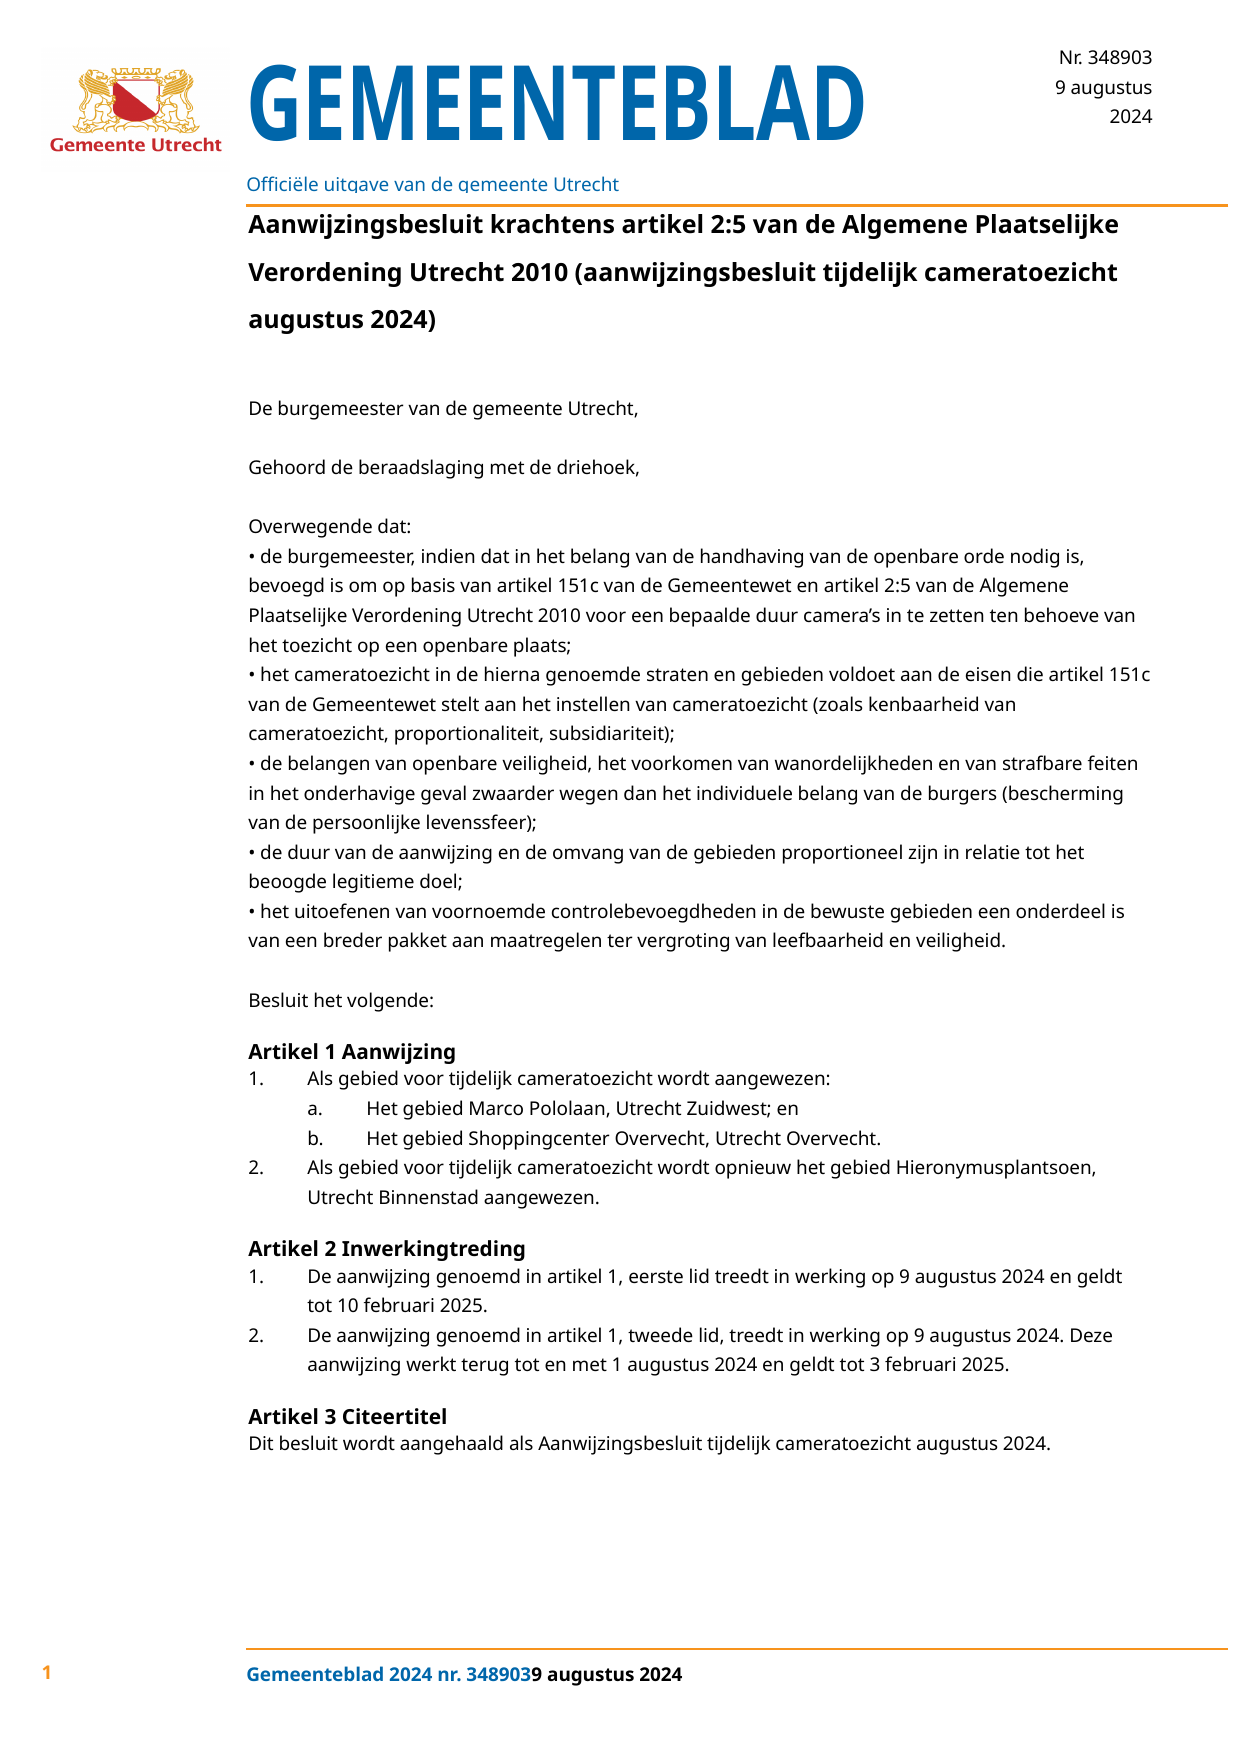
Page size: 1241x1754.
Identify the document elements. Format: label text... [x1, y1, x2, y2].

text Artikel 1 Aanwijzing [248, 1037, 1152, 1066]
text Artikel 3 Citeertitel [248, 1402, 1152, 1430]
text • de duur van de aanwijzing en de omvang van de gebieden proportioneel zijn in relatie tot het beoogde legitieme doel; [248, 839, 1152, 894]
text Besluit het volgende: [248, 987, 1152, 1012]
text • de burgemeester, indien dat in het belang van de handhaving van de openbare orde nodig is, bevoegd is om op basis van artikel 151c van de Gemeentewet en artikel 2:5 van de Algemene Plaatselijke Verordening Utrecht 2010 voor een bepaalde duur camera’s in te zetten ten behoeve van het toezicht op een openbare plaats; [248, 543, 1152, 657]
list Het gebied Shoppingcenter Overvecht, Utrecht Overvecht. [307, 1125, 1152, 1151]
text • het cameratoezicht in de hierna genoemde straten en gebieden voldoet aan de eisen die artikel 151c van de Gemeentewet stelt aan het instellen van cameratoezicht (zoals kenbaarheid van cameratoezicht, proportionaliteit, subsidiariteit); [248, 661, 1152, 746]
list Als gebied voor tijdelijk cameratoezicht wordt aangewezen: [248, 1066, 1152, 1091]
text Gehoord de beraadslaging met de driehoek, [248, 454, 1152, 480]
list De aanwijzing genoemd in artikel 1, tweede lid, treedt in werking op 9 augustus 2024. Deze aanwijzing werkt terug tot en met 1 augustus 2024 en geldt tot 3 februari 2025. [248, 1322, 1152, 1377]
text • het uitoefenen van voornoemde controlebevoegdheden in de bewuste gebieden een onderdeel is van een breder pakket aan maatregelen ter vergroting van leefbaarheid en veiligheid. [248, 898, 1152, 953]
text Artikel 2 Inwerkingtreding [248, 1234, 1152, 1263]
list Als gebied voor tijdelijk cameratoezicht wordt opnieuw het gebied Hieronymusplantsoen, Utrecht Binnenstad aangewezen. [248, 1154, 1152, 1210]
list De aanwijzing genoemd in artikel 1, eerste lid treedt in werking op 9 augustus 2024 en geldt tot 10 februari 2025. [248, 1263, 1152, 1318]
text • de belangen van openbare veiligheid, het voorkomen van wanordelijkheden en van strafbare feiten in het onderhavige geval zwaarder wegen dan het individuele belang van de burgers (bescherming van de persoonlijke levenssfeer); [248, 750, 1152, 835]
picture [41, 47, 231, 172]
list Het gebied Marco Pololaan, Utrecht Zuidwest; en [307, 1095, 1152, 1121]
text Overwegende dat: [248, 513, 1152, 539]
text De burgemeester van de gemeente Utrecht, [248, 395, 1152, 421]
text Dit besluit wordt aangehaald als Aanwijzingsbesluit tijdelijk cameratoezicht augustus 2024. [248, 1430, 1152, 1456]
text Aanwijzingsbesluit krachtens artikel 2:5 van de Algemene Plaatselijke Verordening Utrecht 2010 (aanwijzingsbesluit tijdelijk cameratoezicht augustus 2024) [248, 207, 1152, 336]
